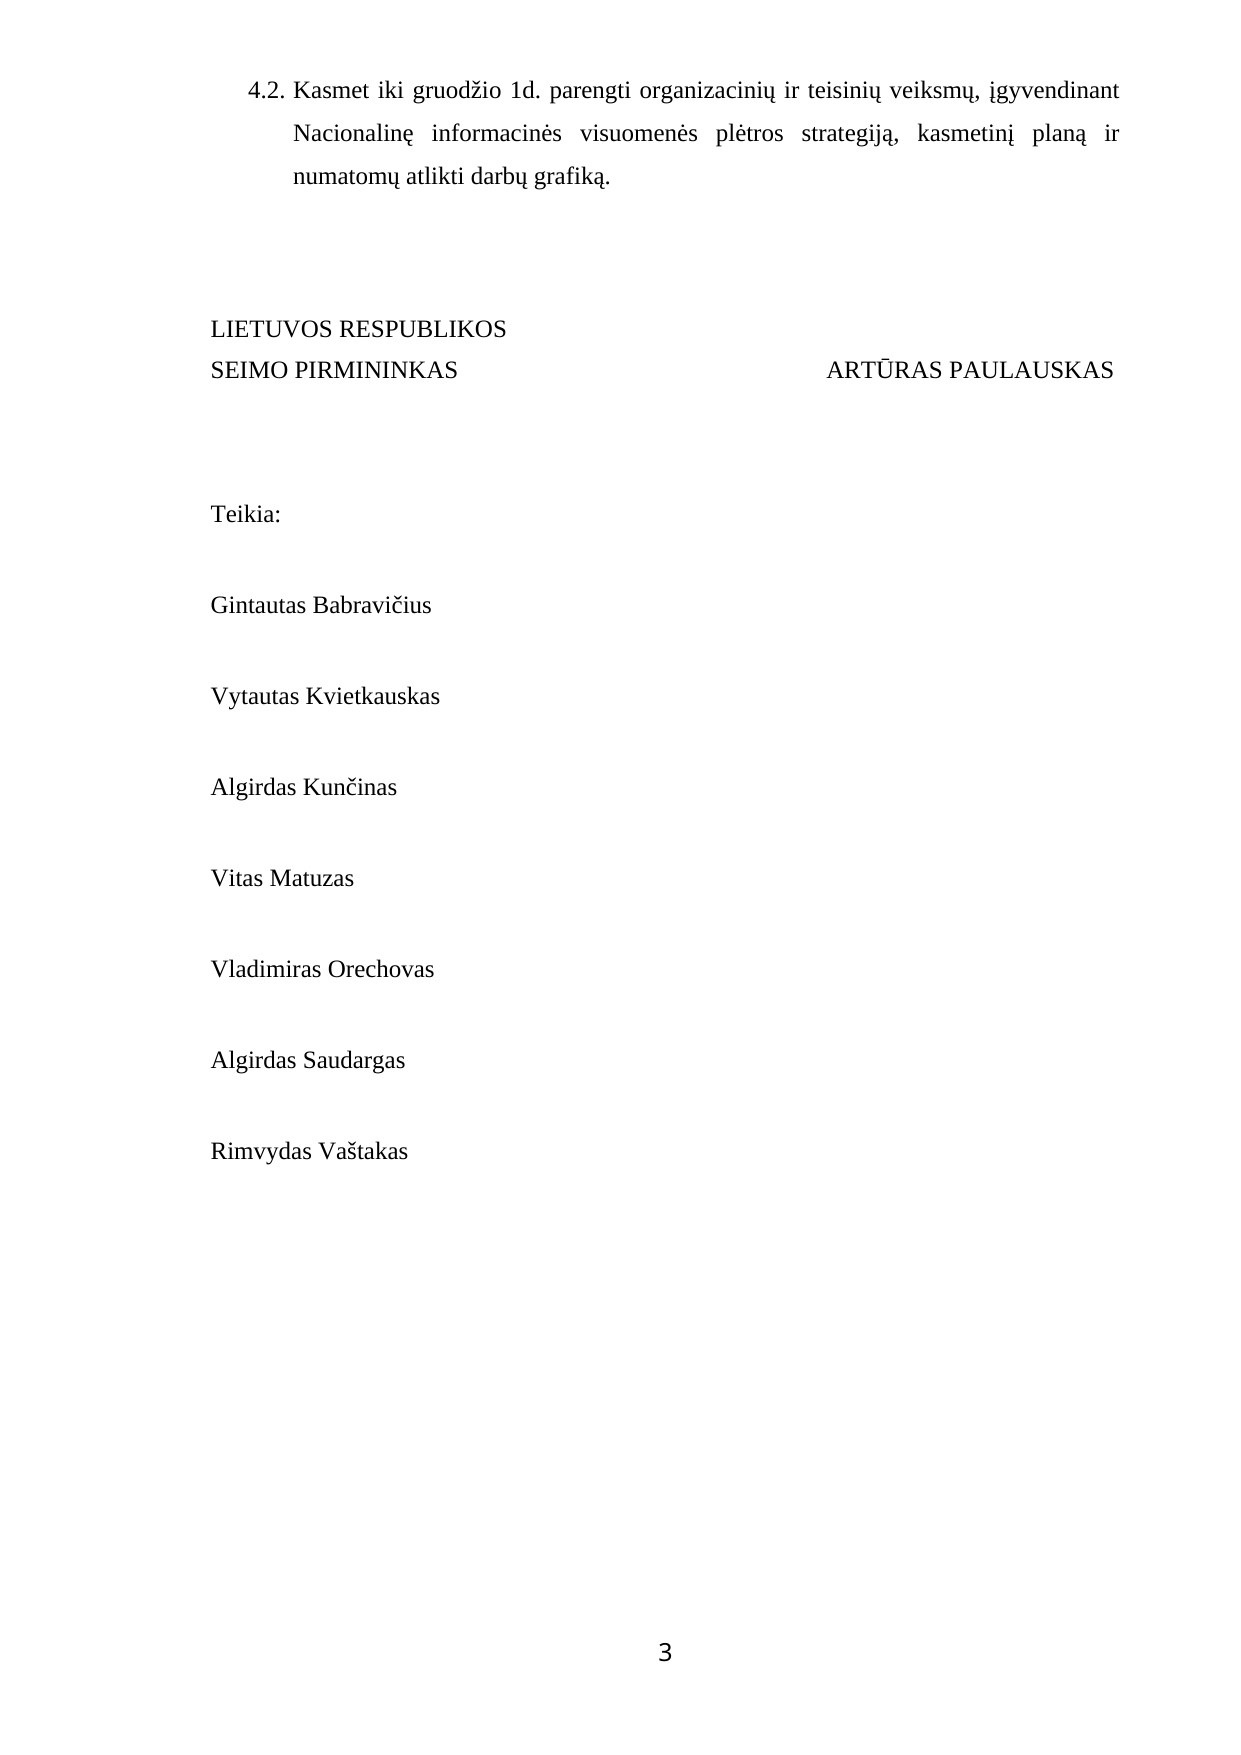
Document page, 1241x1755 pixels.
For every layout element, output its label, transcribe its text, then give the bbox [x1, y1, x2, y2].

text Gintautas Babravičius [210, 590, 1120, 619]
text Vitas Matuzas [210, 863, 1120, 892]
text Algirdas Kunčinas [210, 772, 1120, 801]
text Rimvydas Vaštakas [210, 1136, 1120, 1165]
text Vladimiras Orechovas [210, 954, 1120, 983]
text 4.2. Kasmet iki gruodžio 1d. parengti organizacinių ir teisinių veiksmų, įgyvendinant Nacionalinę informacinės visuomenės plėtros strategiją, kasmetinį planą ir numatomų atlikti darbų grafiką. [248, 75, 1120, 190]
text Teikia: [210, 499, 1120, 528]
text Algirdas Saudargas [210, 1045, 1120, 1074]
text SEIMO PIRMININKAS ARTŪRAS PAULAUSKAS [210, 355, 1120, 384]
text Vytautas Kvietkauskas [210, 681, 1120, 710]
text LIETUVOS RESPUBLIKOS [210, 314, 1120, 343]
